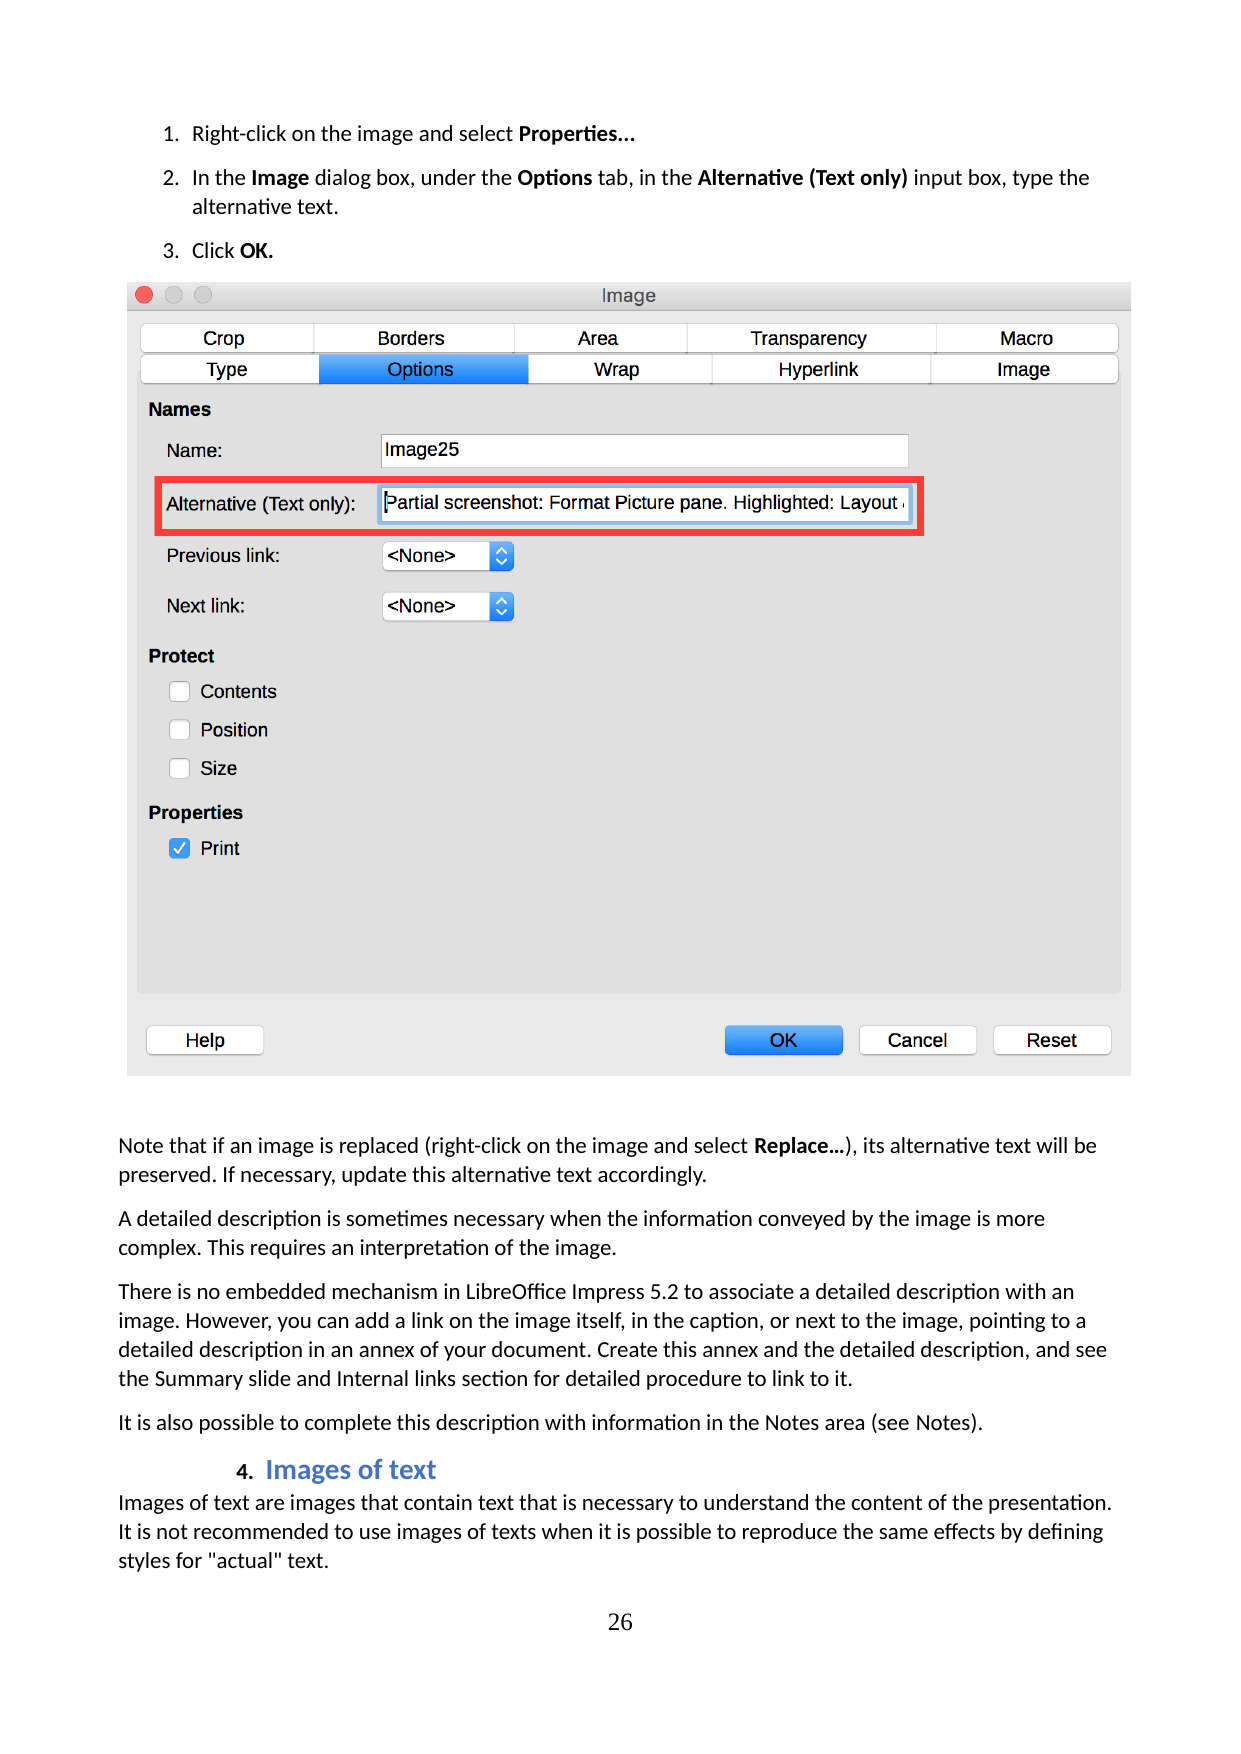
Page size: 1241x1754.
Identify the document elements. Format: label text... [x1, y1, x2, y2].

text Note that if an image is replaced (right-click on the image and select Replace…), its alternative text will be preserved. If necessary, update this alternative text accordingly. [118, 1130, 1122, 1188]
list In the Image dialog box, under the Options tab, in the Alternative (Text only) input box, type the alternative text. [162, 162, 1122, 220]
text Images of text are images that contain text that is necessary to understand the content of the presentation. It is not recommended to use images of texts when it is possible to reproduce the same effects by defining styles for "actual" text. [118, 1486, 1122, 1574]
text There is no embedded mechanism in LibreOffice Impress 5.2 to associate a detailed description with an image. However, you can add a link on the image itself, in the caption, or next to the image, pointing to a detailed description in an annex of your document. Create this annex and the detailed description, and see the Summary slide and Internal links section for detailed procedure to link to it. [118, 1276, 1122, 1392]
text It is also possible to complete this description with information in the Notes area (see Notes). [118, 1407, 1122, 1436]
list Right-click on the image and select Properties... [162, 118, 1122, 147]
subtitle Images of text [236, 1451, 1122, 1486]
list Click OK. [162, 235, 1122, 264]
picture [127, 282, 1131, 1076]
text A detailed description is sometimes necessary when the information conveyed by the image is more complex. This requires an interpretation of the image. [118, 1203, 1122, 1261]
